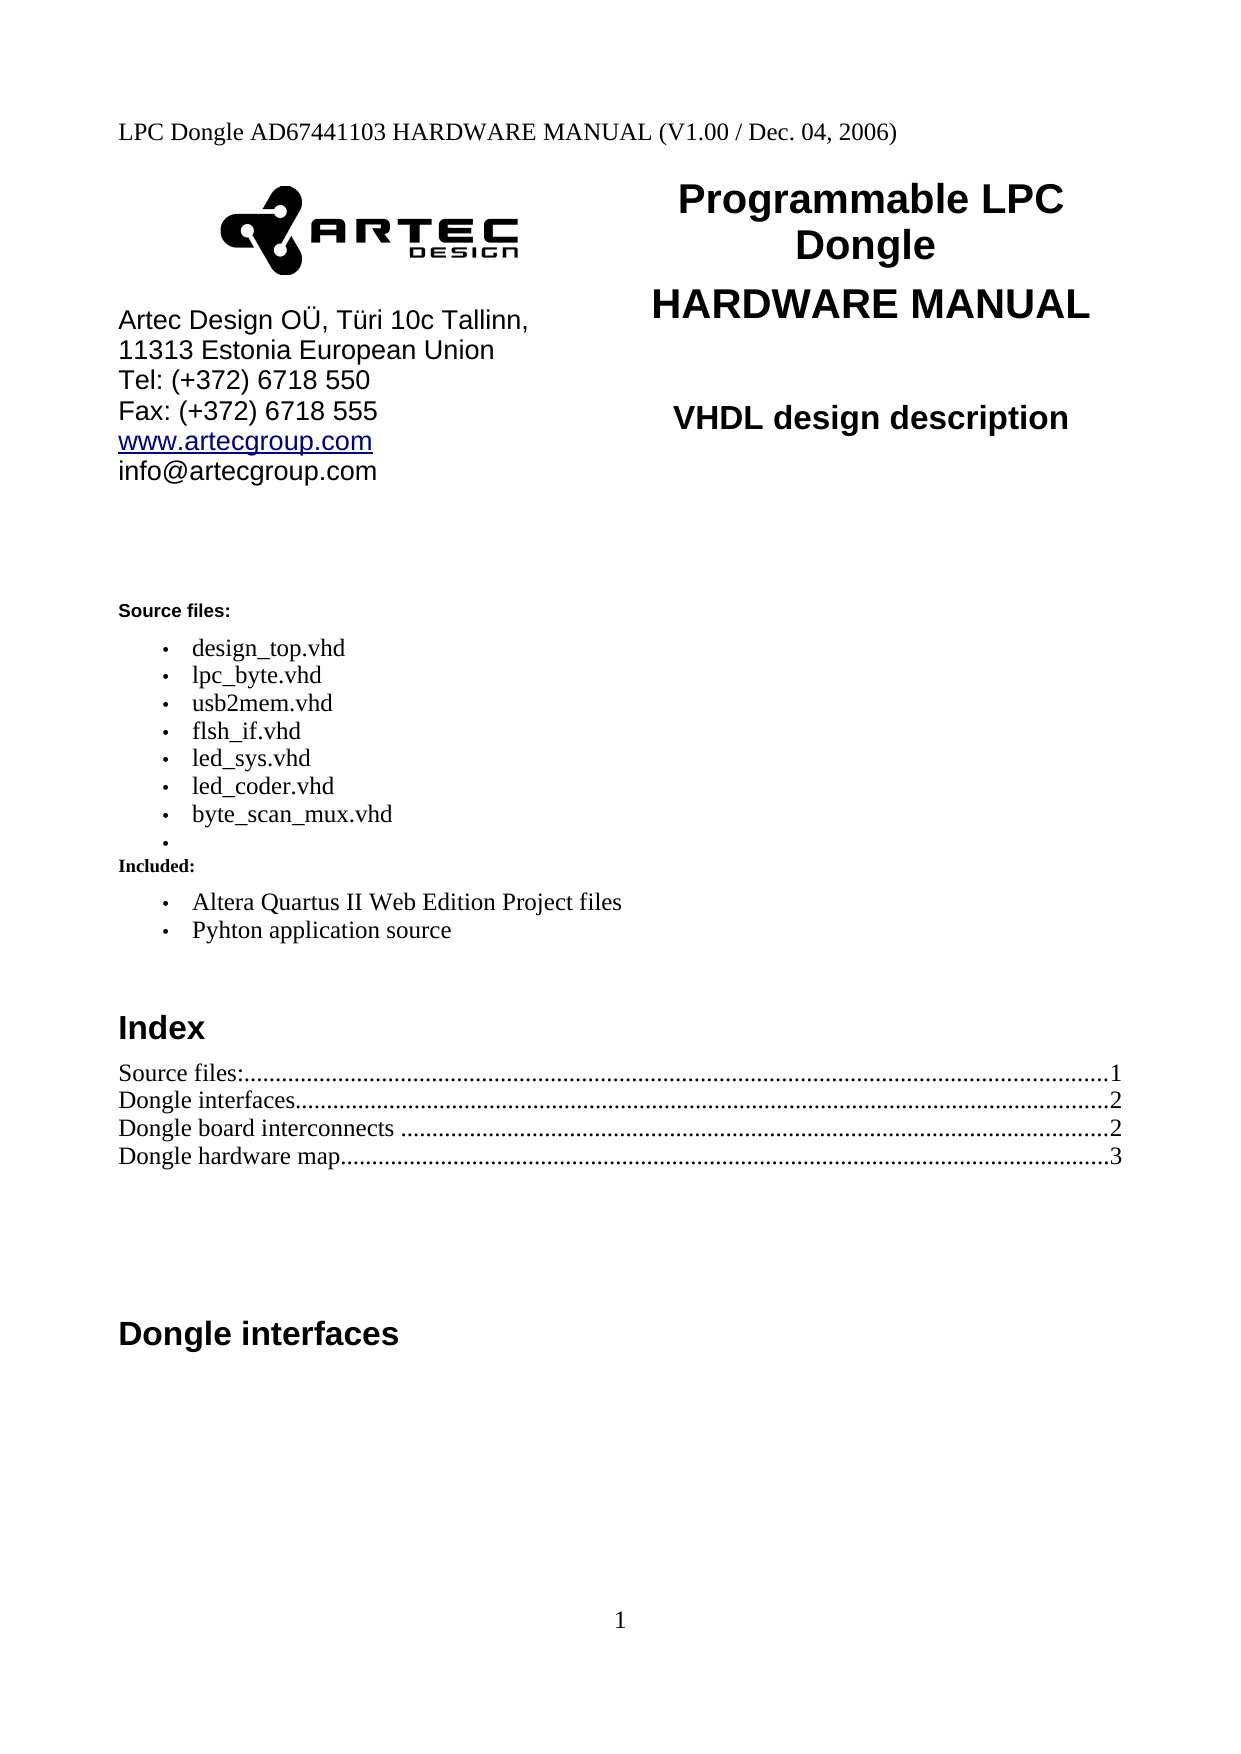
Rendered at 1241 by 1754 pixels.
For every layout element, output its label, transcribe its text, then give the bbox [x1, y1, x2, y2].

list flsh_if.vhd [162, 717, 1122, 744]
text Dongle board interconnects 2 [118, 1114, 1122, 1142]
table_header Programmable LPC Dongle HARDWARE MANUAL VHDL design description [620, 175, 1122, 517]
text Included: [118, 855, 1122, 876]
subtitle Index [118, 1009, 1122, 1046]
text Source files: 1 [118, 1059, 1122, 1087]
list Pyhton application source [162, 916, 1122, 944]
list led_coder.vhd [162, 772, 1122, 800]
picture [220, 186, 518, 275]
table_header Artec Design OÜ, Türi 10c Tallinn, 11313 Estonia European Union Tel: (+372) 6718 550 Fax: (+372) 6718 555 www.artecgroup.com info@artecgroup.com [118, 175, 620, 517]
text Dongle interfaces 2 [118, 1087, 1122, 1114]
list byte_scan_mux.vhd [162, 800, 1122, 828]
list usb2mem.vhd [162, 689, 1122, 717]
subtitle Source files: [118, 600, 1122, 621]
list lpc_byte.vhd [162, 661, 1122, 689]
list Altera Quartus II Web Edition Project files [162, 888, 1122, 916]
list design_top.vhd [162, 634, 1122, 661]
text Dongle hardware map 3 [118, 1142, 1122, 1170]
list led_sys.vhd [162, 744, 1122, 772]
subtitle Dongle interfaces [118, 1315, 1122, 1353]
